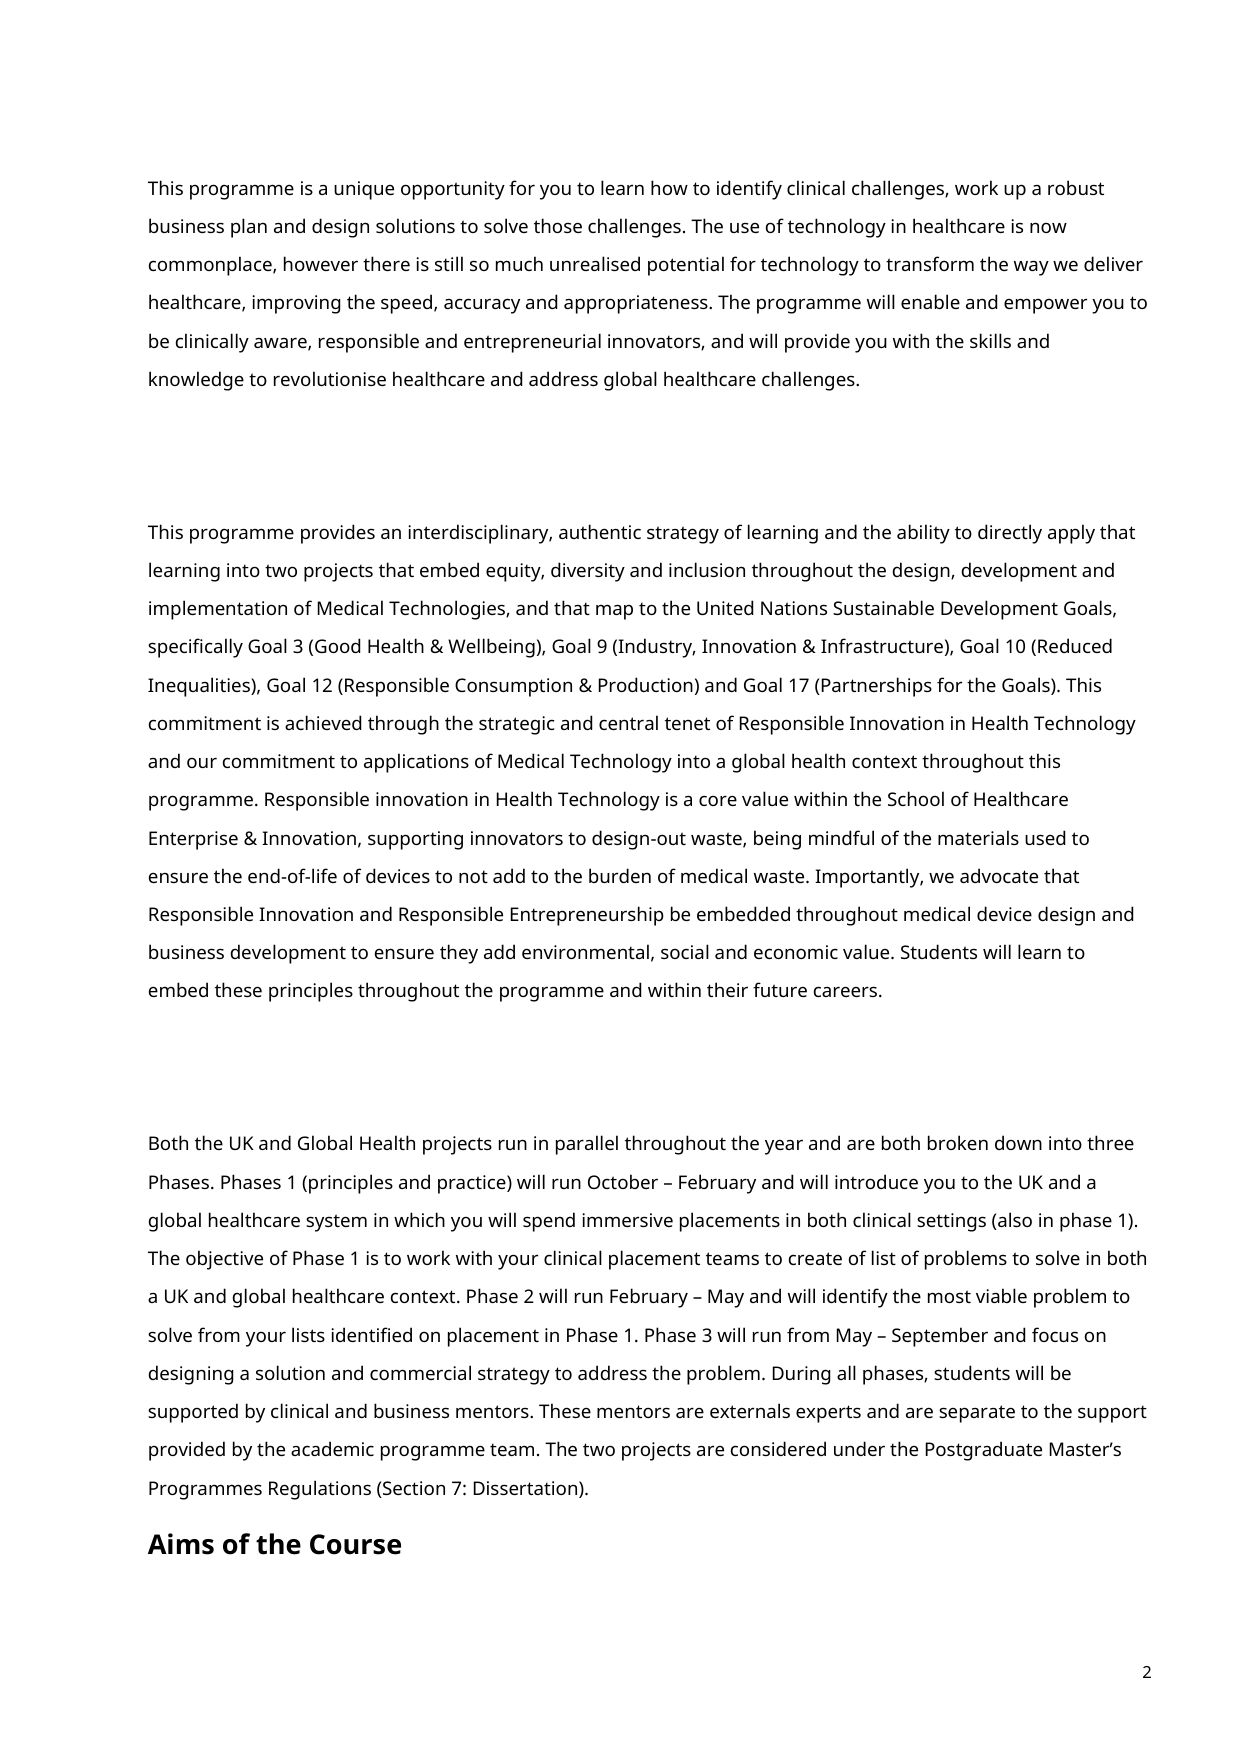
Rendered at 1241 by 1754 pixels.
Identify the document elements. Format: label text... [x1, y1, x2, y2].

subtitle Aims of the Course [148, 1526, 1152, 1562]
text This programme is a unique opportunity for you to learn how to identify clinical challenges, work up a robust business plan and design solutions to solve those challenges. The use of technology in healthcare is now commonplace, however there is still so much unrealised potential for technology to transform the way we deliver healthcare, improving the speed, accuracy and appropriateness. The programme will enable and empower you to be clinically aware, responsible and entrepreneurial innovators, and will provide you with the skills and knowledge to revolutionise healthcare and address global healthcare challenges. This programme provides an interdisciplinary, authentic strategy of learning and the ability to directly apply that learning into two projects that embed equity, diversity and inclusion throughout the design, development and implementation of Medical Technologies, and that map to the United Nations Sustainable Development Goals, specifically Goal 3 (Good Health & Wellbeing), Goal 9 (Industry, Innovation & Infrastructure), Goal 10 (Reduced Inequalities), Goal 12 (Responsible Consumption & Production) and Goal 17 (Partnerships for the Goals). This commitment is achieved through the strategic and central tenet of Responsible Innovation in Health Technology and our commitment to applications of Medical Technology into a global health context throughout this programme. Responsible innovation in Health Technology is a core value within the School of Healthcare Enterprise & Innovation, supporting innovators to design-out waste, being mindful of the materials used to ensure the end-of-life of devices to not add to the burden of medical waste. Importantly, we advocate that Responsible Innovation and Responsible Entrepreneurship be embedded throughout medical device design and business development to ensure they add environmental, social and economic value. Students will learn to embed these principles throughout the programme and within their future careers. Both the UK and Global Health projects run in parallel throughout the year and are both broken down into three Phases. Phases 1 (principles and practice) will run October – February and will introduce you to the UK and a global healthcare system in which you will spend immersive placements in both clinical settings (also in phase 1). The objective of Phase 1 is to work with your clinical placement teams to create of list of problems to solve in both a UK and global healthcare context. Phase 2 will run February – May and will identify the most viable problem to solve from your lists identified on placement in Phase 1. Phase 3 will run from May – September and focus on designing a solution and commercial strategy to address the problem. During all phases, students will be supported by clinical and business mentors. These mentors are externals experts and are separate to the support provided by the academic programme team. The two projects are considered under the Postgraduate Master’s Programmes Regulations (Section 7: Dissertation). [148, 137, 1152, 1500]
